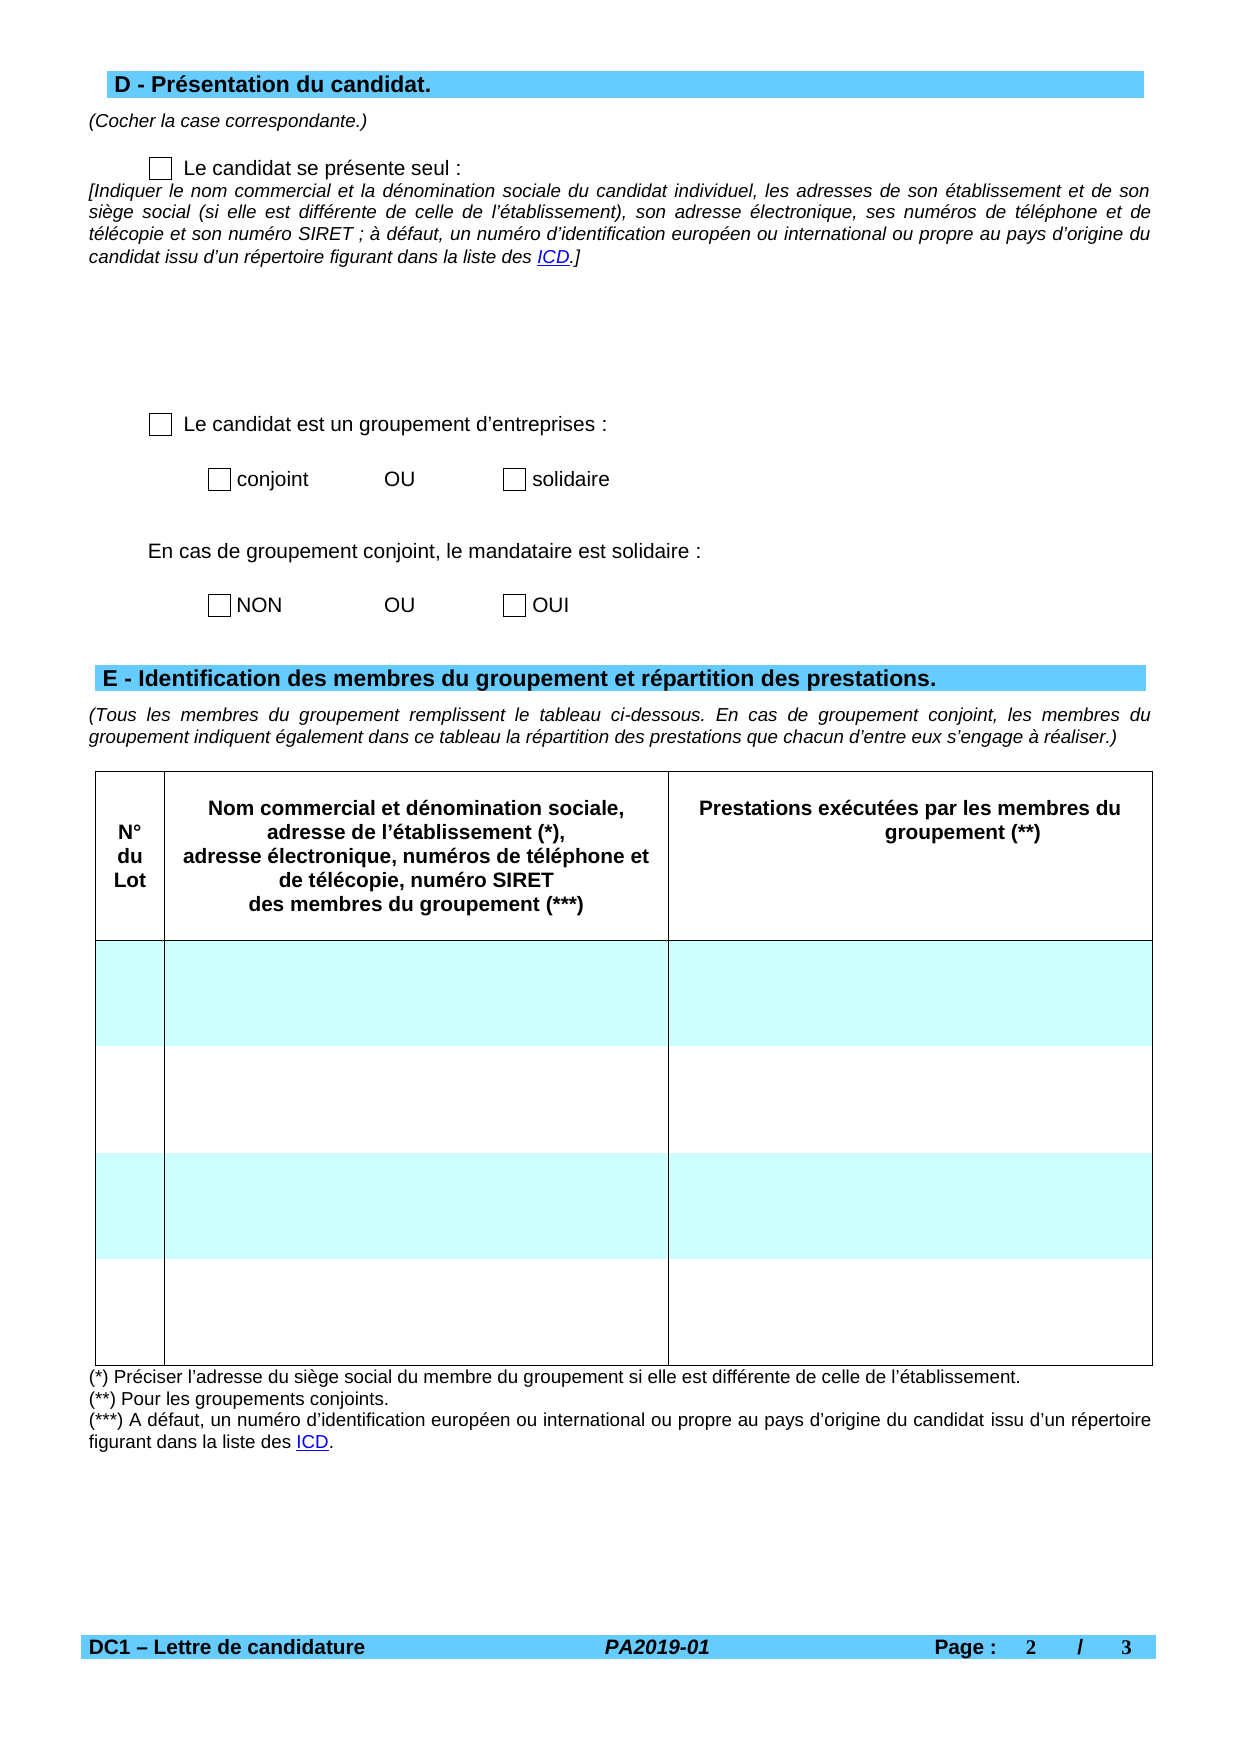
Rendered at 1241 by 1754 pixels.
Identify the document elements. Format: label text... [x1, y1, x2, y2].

text Le candidat est un groupement d’entreprises : [89, 412, 1152, 436]
table_cell [165, 1153, 668, 1259]
table_cell [96, 941, 164, 1046]
table_cell [669, 941, 1152, 1046]
text (*) Préciser l’adresse du siège social du membre du groupement si elle est différente de celle de l’établissement. [89, 1366, 1152, 1388]
table_cell [96, 1153, 164, 1259]
text (***) A défaut, un numéro d’identification européen ou international ou propre au pays d’origine du candidat issu d’un répertoire figurant dans la liste des ICD. [89, 1409, 1152, 1452]
table_header D - Présentation du candidat. [107, 71, 1144, 98]
text [Indiquer le nom commercial et la dénomination sociale du candidat individuel, les adresses de son établissement et de son siège social (si elle est différente de celle de l’établissement), son adresse électronique, ses numéros de téléphone et de télécopie et son numéro SIRET ; à défaut, un numéro d’identification européen ou international ou propre au pays d’origine du candidat issu d’un répertoire figurant dans la liste des ICD.] [89, 180, 1152, 268]
table_cell [96, 1046, 164, 1152]
table_cell [669, 1259, 1152, 1365]
text Le candidat se présente seul : [148, 156, 1152, 180]
table_cell [165, 1259, 668, 1365]
text (Cocher la case correspondante.) [89, 110, 1152, 132]
table_header Prestations exécutées par les membres du groupement (**) [669, 772, 1152, 940]
text NON OU OUI [148, 593, 1152, 617]
text (**) Pour les groupements conjoints. [89, 1388, 1152, 1409]
table_cell [669, 1153, 1152, 1259]
table_cell [165, 1046, 668, 1152]
text (Tous les membres du groupement remplissent le tableau ci-dessous. En cas de groupement conjoint, les membres du groupement indiquent également dans ce tableau la répartition des prestations que chacun d’entre eux s’engage à réaliser.) [89, 704, 1152, 747]
table_header Nom commercial et dénomination sociale, adresse de l’établissement (*), adresse électronique, numéros de téléphone et de télécopie, numéro SIRET des membres du groupement (***) [165, 772, 668, 940]
text conjoint OU solidaire [148, 467, 1152, 491]
table_cell [165, 941, 668, 1046]
table_cell [669, 1046, 1152, 1152]
text En cas de groupement conjoint, le mandataire est solidaire : [89, 539, 1152, 563]
table_header N° du Lot [96, 772, 164, 940]
table_cell [96, 1259, 164, 1365]
table_header E - Identification des membres du groupement et répartition des prestations. [95, 665, 1146, 691]
